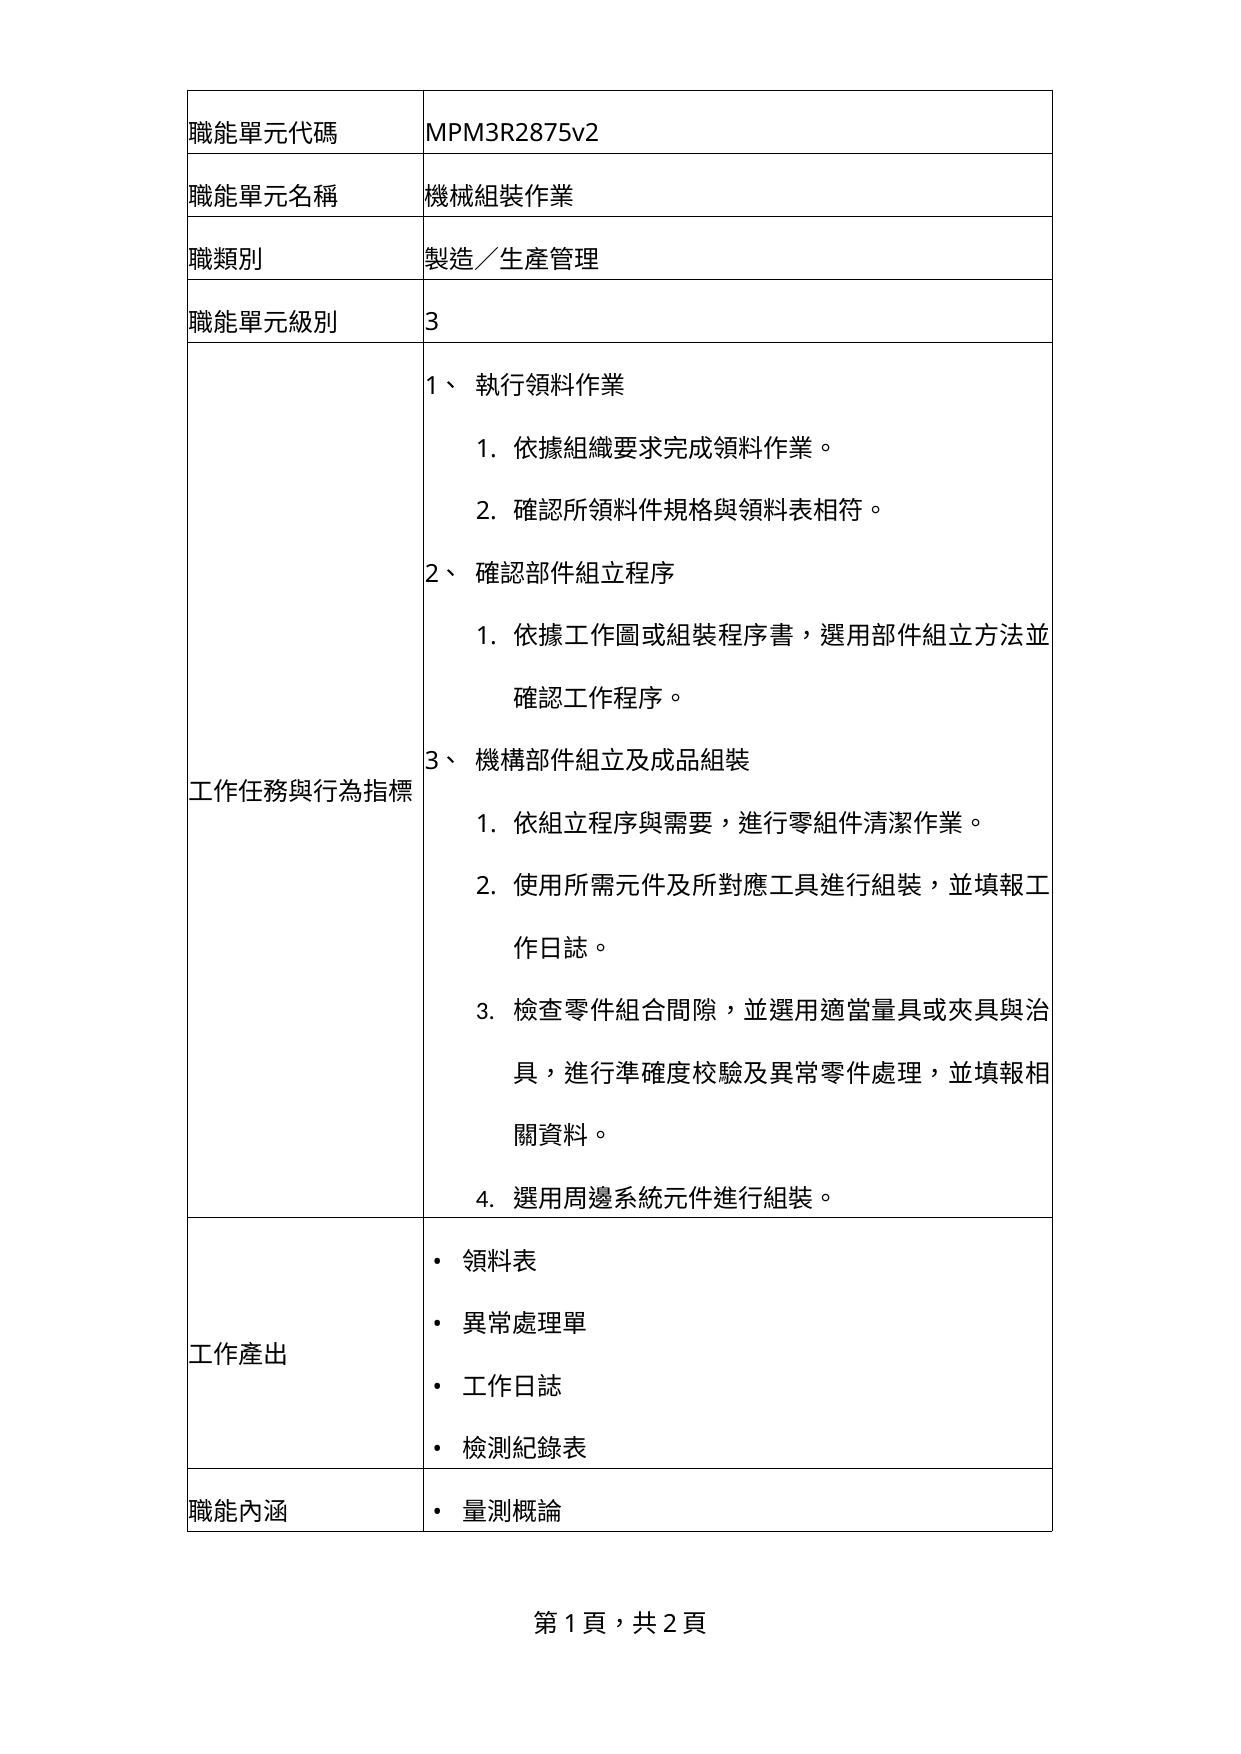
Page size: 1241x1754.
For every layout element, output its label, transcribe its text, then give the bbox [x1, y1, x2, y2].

table_cell 量測概論 工程圖學 周邊系統元件概論 機械製造程序 組立工作程序 材料學概論 機件原理 品質管理概論 夾具與治具概論 周邊系統元件概念 [424, 1469, 1052, 1531]
table_cell 機械組裝作業 [424, 154, 1052, 216]
table_header MPM3R2875v2 [424, 91, 1052, 152]
table_cell 工作產出 [188, 1218, 423, 1468]
table_header 職能單元代碼 [188, 91, 423, 152]
table_cell 職類別 [188, 217, 423, 278]
table_cell 工作任務與行為指標 [188, 343, 423, 1217]
table_cell 職能單元名稱 [188, 154, 423, 216]
table_cell 職能內涵 [188, 1469, 423, 1531]
table_cell 3 [424, 280, 1052, 342]
table_cell 製造／生產管理 [424, 217, 1052, 278]
table_cell 領料表 異常處理單 工作日誌 檢測紀錄表 [424, 1218, 1052, 1468]
table_cell 職能單元級別 [188, 280, 423, 342]
table_cell 執行領料作業 依據組織要求完成領料作業。 確認所領料件規格與領料表相符。 確認部件組立程序 依據工作圖或組裝程序書，選用部件組立方法並確認工作程序。 機構部件組立及成品組裝 依組立程序與需要，進行零組件清潔作業。 使用所需元件及所對應工具進行組裝，並填報工作日誌。 檢查零件組合間隙，並選用適當量具或夾具與治具，進行準確度校驗及異常零件處理，並填報相關資料。 選用周邊系統元件進行組裝。 [424, 343, 1052, 1217]
